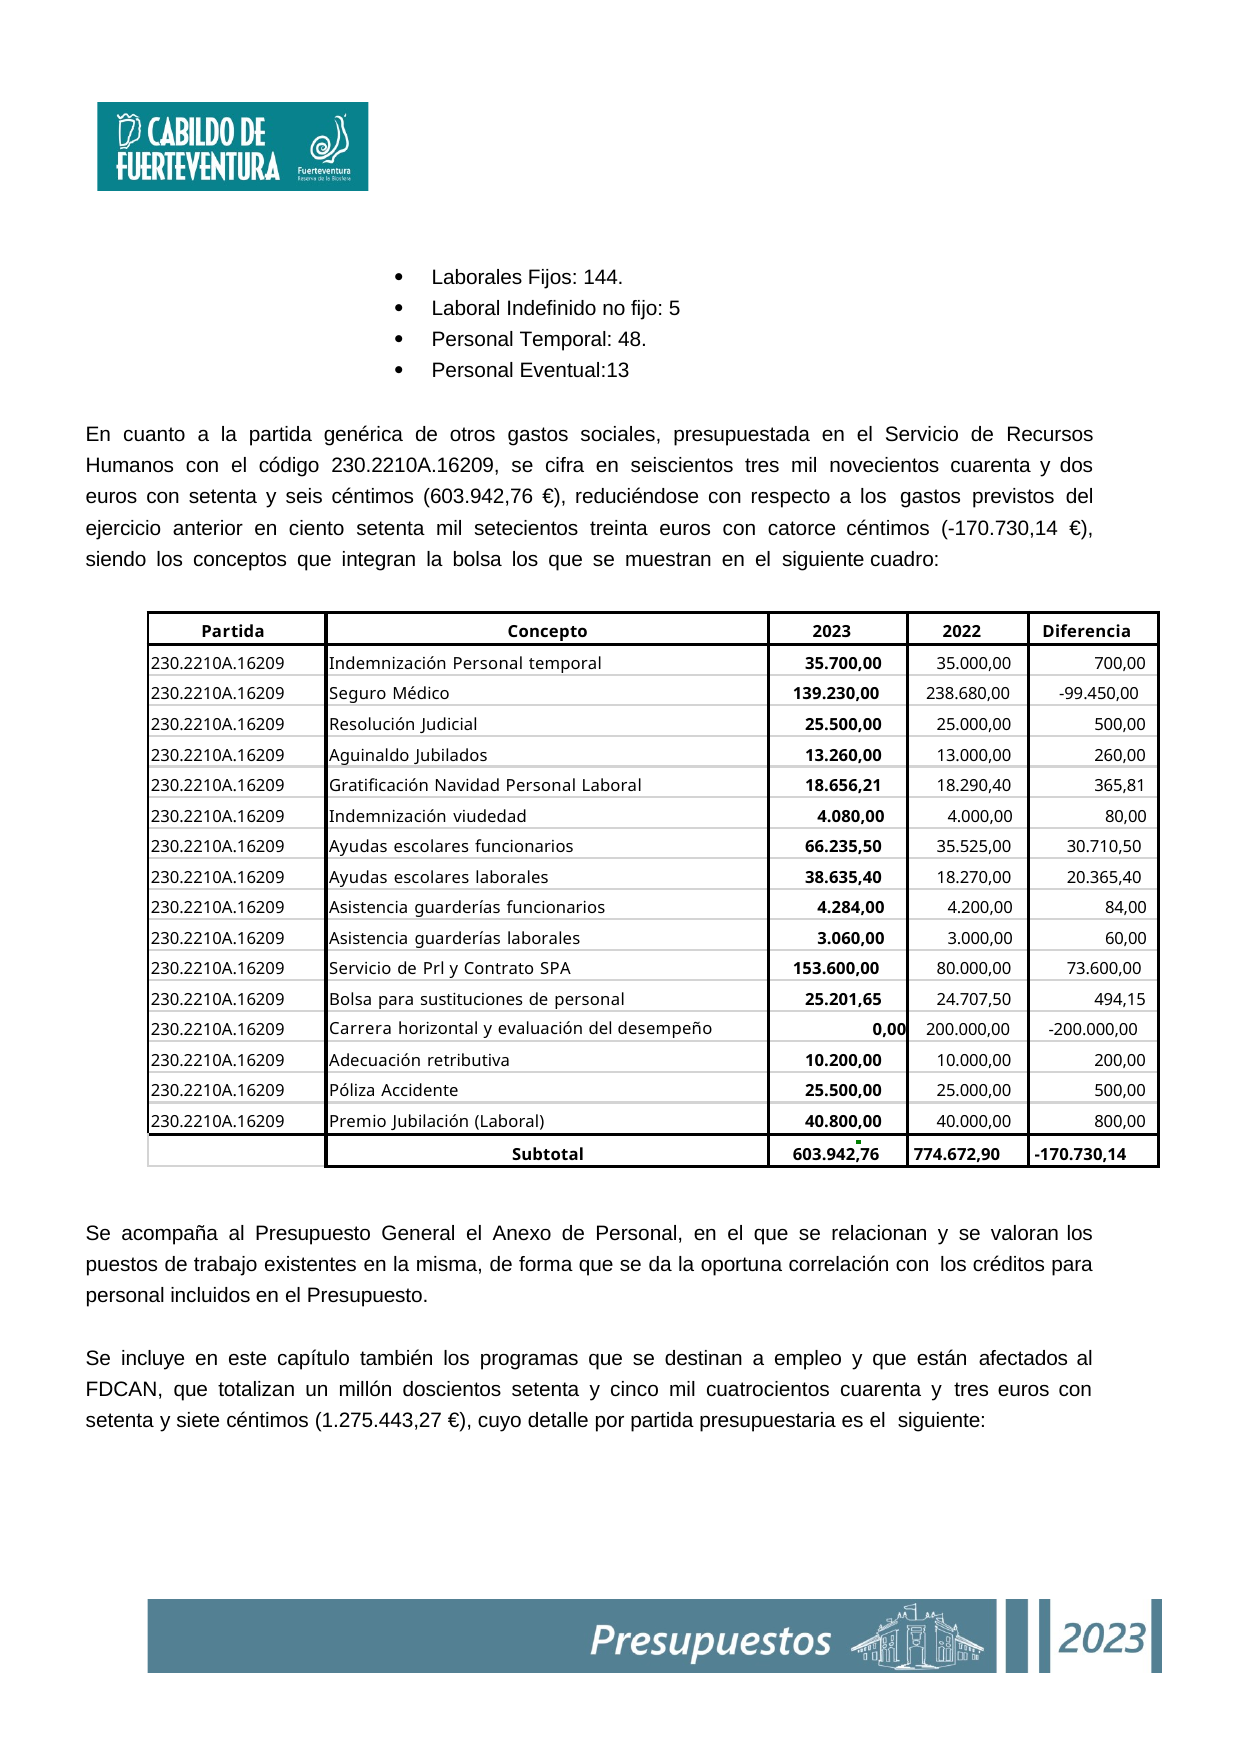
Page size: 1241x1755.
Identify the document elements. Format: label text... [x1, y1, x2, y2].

table_cell 230.2210A.16209 [149, 859, 324, 888]
table_cell 25.500,00 [770, 1073, 906, 1101]
table_cell 24.707,50 [909, 981, 1027, 1010]
table_cell 25.000,00 [909, 706, 1027, 735]
table_cell 230.2210A.16209 [149, 829, 324, 857]
table_cell 230.2210A.16209 [149, 676, 324, 704]
table_cell 230.2210A.16209 [149, 706, 324, 735]
table_cell -200.000,00 [1030, 1012, 1157, 1040]
table_cell 4.000,00 [909, 798, 1027, 827]
table_cell 365,81 [1030, 768, 1157, 796]
table_cell Carrera horizontal y evaluación del desempeño [328, 1012, 767, 1040]
list Personal Eventual:13 [321, 358, 1174, 382]
table_cell Resolución Judicial [328, 706, 767, 735]
table_cell 500,00 [1030, 1073, 1157, 1101]
table_cell 84,00 [1030, 890, 1157, 918]
table_cell 230.2210A.16209 [149, 1073, 324, 1101]
table_cell Premio Jubilación (Laboral) [328, 1104, 767, 1133]
table_cell Indemnización Personal temporal [328, 646, 767, 674]
table_cell 25.201,65 [770, 981, 906, 1010]
table_cell [149, 1136, 324, 1165]
table_cell 60,00 [1030, 920, 1157, 949]
table_cell 4.284,00 [770, 890, 906, 918]
table_cell -170.730,14 [1030, 1136, 1157, 1165]
table_cell Servicio de Prl y Contrato SPA [328, 951, 767, 979]
table_cell 230.2210A.16209 [149, 1042, 324, 1071]
table_cell Asistencia guarderías funcionarios [328, 890, 767, 918]
list Laborales Fijos: 144. [321, 264, 1174, 288]
table_header 2022 [909, 614, 1027, 643]
table_cell 25.000,00 [909, 1073, 1027, 1101]
text Se acompaña al Presupuesto General el Anexo de Personal, en el que se relacionan y se valoran los puestos de trabajo existentes en la misma, de forma que se da la oportuna correlación con los créditos para personal incluidos en el Presupuesto. [85, 1220, 1093, 1307]
table_cell 230.2210A.16209 [149, 920, 324, 949]
table_cell 200,00 [1030, 1042, 1157, 1071]
table_cell 13.260,00 [770, 737, 906, 765]
table_cell 800,00 [1030, 1104, 1157, 1133]
table_header 2023 [770, 614, 906, 643]
table_cell 40.800,00 [770, 1104, 906, 1133]
table_cell 230.2210A.16209 [149, 890, 324, 918]
table_cell Asistencia guarderías laborales [328, 920, 767, 949]
table_cell 230.2210A.16209 [149, 737, 324, 765]
table_cell 494,15 [1030, 981, 1157, 1010]
text Se incluye en este capítulo también los programas que se destinan a empleo y que están afectados al FDCAN, que totalizan un millón doscientos setenta y cinco mil cuatrocientos cuarenta y tres euros con setenta y siete céntimos (1.275.443,27 €), cuyo detalle por partida presupuestaria es el siguiente: [85, 1346, 1093, 1432]
table_header Concepto [328, 614, 767, 643]
table_cell 230.2210A.16209 [149, 646, 324, 674]
table_cell 35.525,00 [909, 829, 1027, 857]
table_cell 38.635,40 [770, 859, 906, 888]
table_cell Ayudas escolares laborales [328, 859, 767, 888]
table_cell 230.2210A.16209 [149, 981, 324, 1010]
table_cell 3.060,00 [770, 920, 906, 949]
list Laboral Indefinido no fijo: 5 [321, 296, 1174, 319]
table_cell 3.000,00 [909, 920, 1027, 949]
table_cell 230.2210A.16209 [149, 798, 324, 827]
table_cell 30.710,50 [1030, 829, 1157, 857]
table_cell 700,00 [1030, 646, 1157, 674]
table_cell Adecuación retributiva [328, 1042, 767, 1071]
table_cell Gratificación Navidad Personal Laboral [328, 768, 767, 796]
table_cell 10.200,00 [770, 1042, 906, 1071]
text En cuanto a la partida genérica de otros gastos sociales, presupuestada en el Servicio de Recursos Humanos con el código 230.2210A.16209, se cifra en seiscientos tres mil novecientos cuarenta y dos euros con setenta y seis céntimos (603.942,76 €), reduciéndose con respecto a los gastos previstos del ejercicio anterior en ciento setenta mil setecientos treinta euros con catorce céntimos (-170.730,14 €), siendo los conceptos que integran la bolsa los que se muestran en el siguiente cuadro: [85, 422, 1093, 571]
table_cell 230.2210A.16209 [149, 768, 324, 796]
table_cell 139.230,00 [770, 676, 906, 704]
table_cell Ayudas escolares funcionarios [328, 829, 767, 857]
table_cell Seguro Médico [328, 676, 767, 704]
table_cell 260,00 [1030, 737, 1157, 765]
table_cell 153.600,00 [770, 951, 906, 979]
table_cell -99.450,00 [1030, 676, 1157, 704]
table_cell 80.000,00 [909, 951, 1027, 979]
table_cell Póliza Accidente [328, 1073, 767, 1101]
table_cell 66.235,50 [770, 829, 906, 857]
table_cell 230.2210A.16209 [149, 1104, 324, 1133]
table_cell 73.600,00 [1030, 951, 1157, 979]
table_cell Indemnización viudedad [328, 798, 767, 827]
table_cell 25.500,00 [770, 706, 906, 735]
table_cell 4.200,00 [909, 890, 1027, 918]
table_header Diferencia [1030, 614, 1157, 643]
table_header Partida [149, 614, 324, 643]
table_cell 80,00 [1030, 798, 1157, 827]
table_cell 18.656,21 [770, 768, 906, 796]
table_cell 35.700,00 [770, 646, 906, 674]
table_cell 35.000,00 [909, 646, 1027, 674]
table_cell 18.270,00 [909, 859, 1027, 888]
table_cell 4.080,00 [770, 798, 906, 827]
table_cell 230.2210A.16209 [149, 1012, 324, 1040]
table_cell 20.365,40 [1030, 859, 1157, 888]
table_cell 774.672,90 [909, 1136, 1027, 1165]
table_cell 200.000,00 [909, 1012, 1027, 1040]
table_cell 500,00 [1030, 706, 1157, 735]
table_cell 40.000,00 [909, 1104, 1027, 1133]
table_cell 0,00 [770, 1012, 906, 1040]
table_cell Subtotal [328, 1136, 767, 1165]
table_cell 18.290,40 [909, 768, 1027, 796]
table_cell 230.2210A.16209 [149, 951, 324, 979]
table_cell 10.000,00 [909, 1042, 1027, 1071]
table_cell Aguinaldo Jubilados [328, 737, 767, 765]
table_cell 13.000,00 [909, 737, 1027, 765]
table_cell 238.680,00 [909, 676, 1027, 704]
list Personal Temporal: 48. [321, 327, 1174, 351]
table_cell Bolsa para sustituciones de personal [328, 981, 767, 1010]
table_cell 603.942,76 [770, 1136, 906, 1165]
